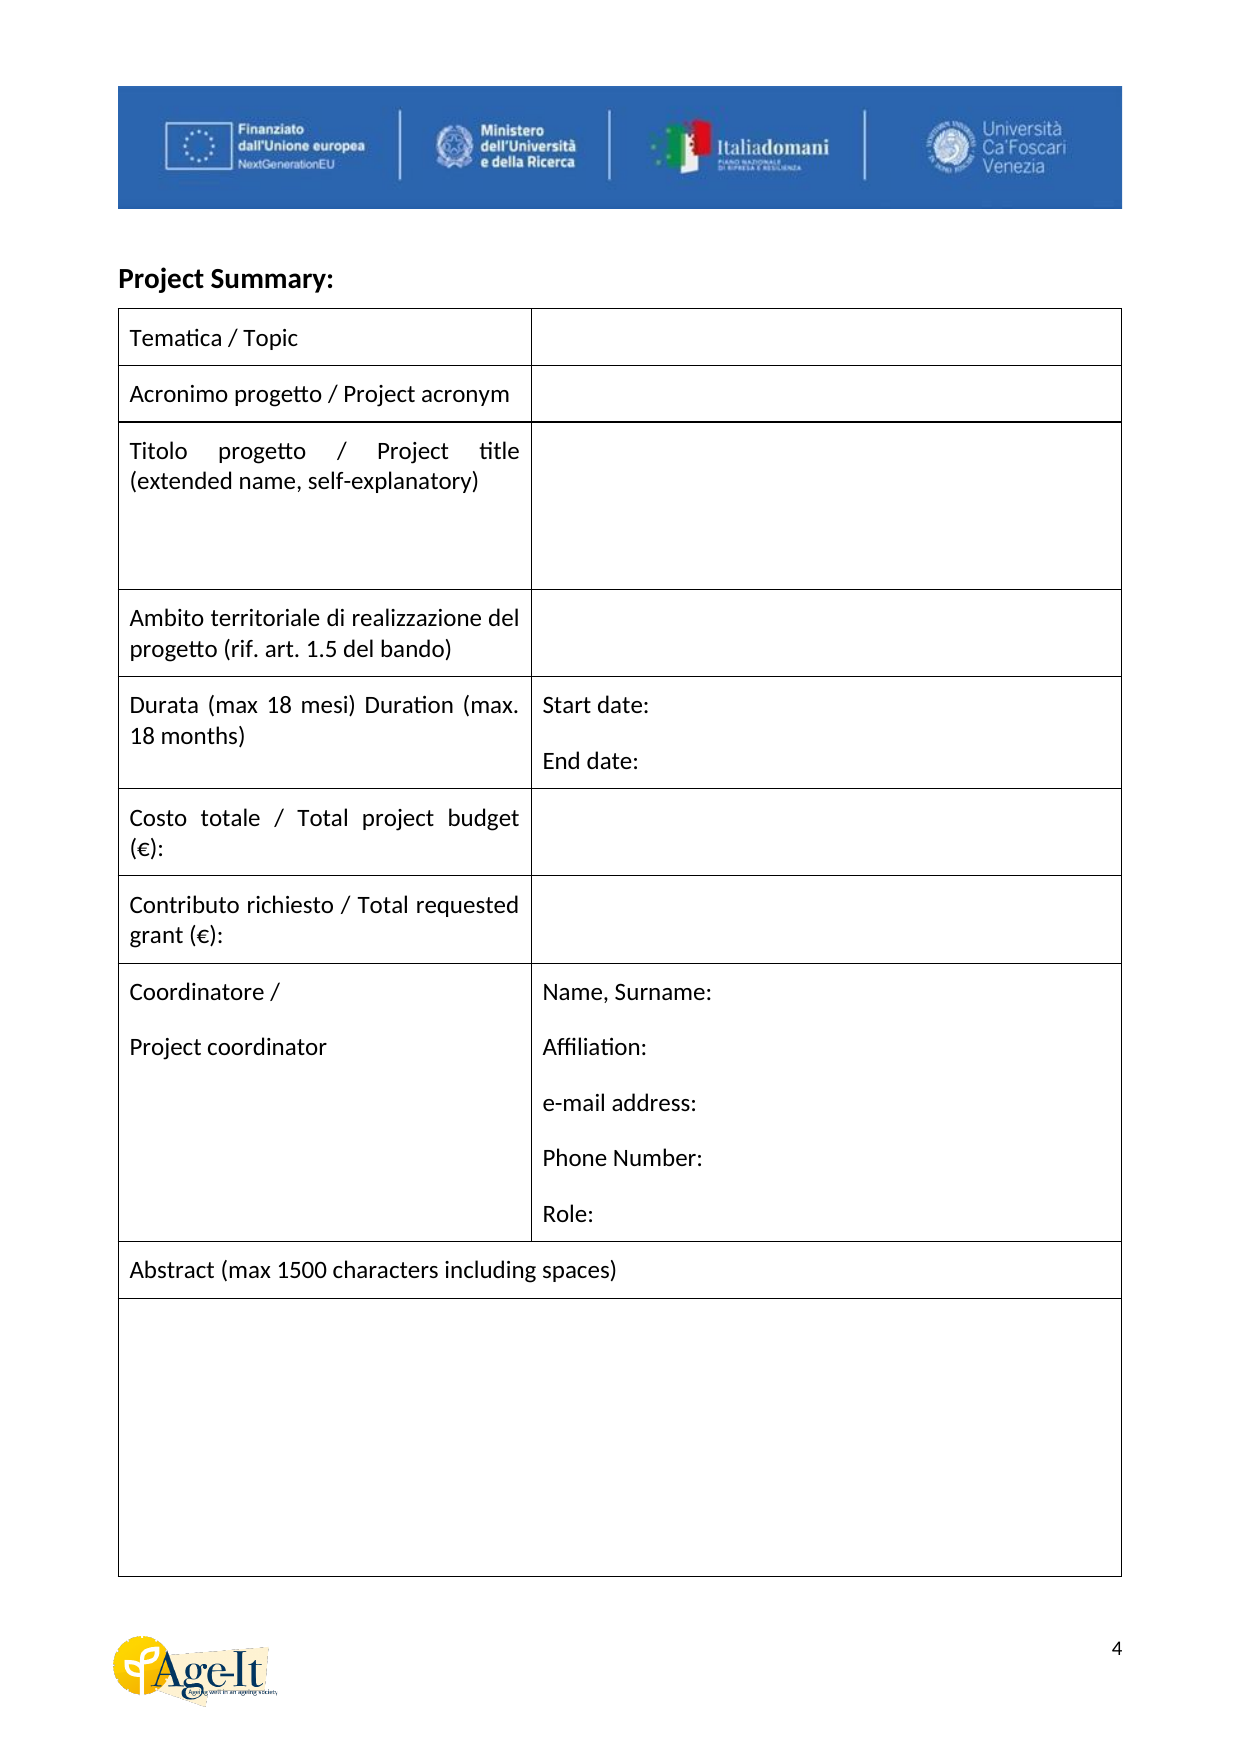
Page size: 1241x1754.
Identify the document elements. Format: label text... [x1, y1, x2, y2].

table_cell [532, 876, 1121, 962]
table_cell [532, 366, 1121, 421]
table_cell [532, 789, 1121, 875]
table_cell [532, 423, 1121, 589]
table_cell Acronimo progetto / Project acronym [119, 366, 531, 421]
table_cell [532, 590, 1121, 676]
table_header [532, 309, 1121, 365]
text Project Summary: [118, 260, 1122, 296]
table_cell Coordinatore / Project coordinator [119, 964, 531, 1241]
table_cell Abstract (max 1500 characters including spaces) [119, 1242, 1121, 1298]
table_cell [119, 1299, 1121, 1576]
table_cell Contributo richiesto / Total requested grant (€): [119, 876, 531, 962]
table_cell Name, Surname: Affiliation: e-mail address: Phone Number: Role: [532, 964, 1121, 1241]
table_cell Ambito territoriale di realizzazione del progetto (rif. art. 1.5 del bando) [119, 590, 531, 676]
table_cell Start date: End date: [532, 677, 1121, 788]
table_header Tematica / Topic [119, 309, 531, 365]
table_cell Durata (max 18 mesi) Duration (max. 18 months) [119, 677, 531, 788]
table_cell Costo totale / Total project budget (€): [119, 789, 531, 875]
table_cell Titolo progetto / Project title (extended name, self-explanatory) [119, 423, 531, 589]
